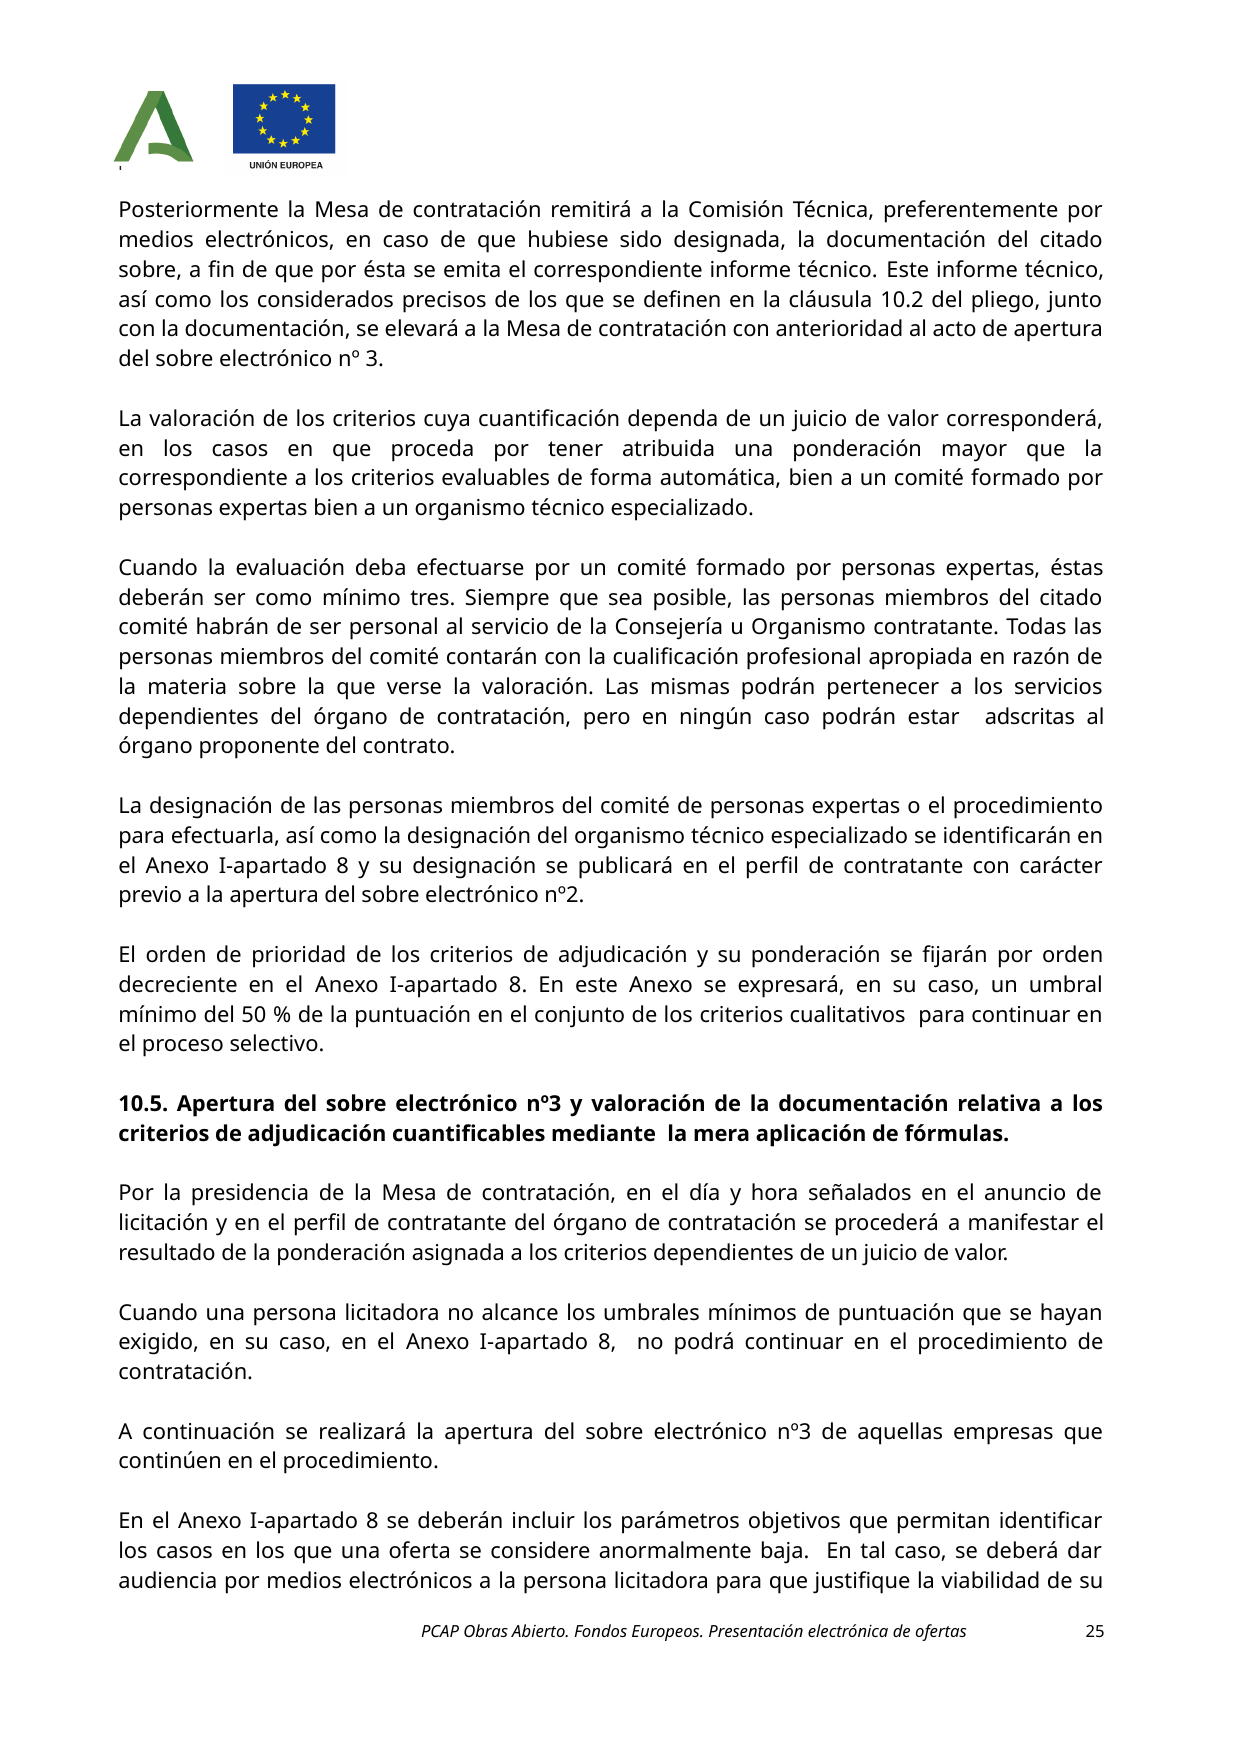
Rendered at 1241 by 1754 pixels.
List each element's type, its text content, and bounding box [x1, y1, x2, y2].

picture [109, 86, 198, 166]
text Cuando una persona licitadora no alcance los umbrales mínimos de puntuación que se hayan exigido, en su caso, en el Anexo I-apartado 8, no podrá continuar en el procedimiento de contratación. [118, 1297, 1104, 1386]
text El orden de prioridad de los criterios de adjudicación y su ponderación se fijarán por orden decreciente en el Anexo I-apartado 8. En este Anexo se expresará, en su caso, un umbral mínimo del 50 % de la puntuación en el conjunto de los criterios cualitativos para continuar en el proceso selectivo. [118, 939, 1104, 1058]
text Posteriormente la Mesa de contratación remitirá a la Comisión Técnica, preferentemente por medios electrónicos, en caso de que hubiese sido designada, la documentación del citado sobre, a fin de que por ésta se emita el correspondiente informe técnico. Este informe técnico, así como los considerados precisos de los que se definen en la cláusula 10.2 del pliego, junto con la documentación, se elevará a la Mesa de contratación con anterioridad al acto de apertura del sobre electrónico nº 3. [118, 194, 1104, 373]
text Cuando la evaluación deba efectuarse por un comité formado por personas expertas, éstas deberán ser como mínimo tres. Siempre que sea posible, las personas miembros del citado comité habrán de ser personal al servicio de la Consejería u Organismo contratante. Todas las personas miembros del comité contarán con la cualificación profesional apropiada en razón de la materia sobre la que verse la valoración. Las mismas podrán pertenecer a los servicios dependientes del órgano de contratación, pero en ningún caso podrán estar adscritas al órgano proponente del contrato. [118, 552, 1104, 760]
text En el Anexo I-apartado 8 se deberán incluir los parámetros objetivos que permitan identificar los casos en los que una oferta se considere anormalmente baja. En tal caso, se deberá dar audiencia por medios electrónicos a la persona licitadora para que justifique la viabilidad de su [118, 1505, 1104, 1594]
text La valoración de los criterios cuya cuantificación dependa de un juicio de valor corresponderá, en los casos en que proceda por tener atribuida una ponderación mayor que la correspondiente a los criterios evaluables de forma automática, bien a un comité formado por personas expertas bien a un organismo técnico especializado. [118, 403, 1104, 522]
text 10.5. Apertura del sobre electrónico nº3 y valoración de la documentación relativa a los criterios de adjudicación cuantificables mediante la mera aplicación de fórmulas. [118, 1088, 1104, 1148]
text La designación de las personas miembros del comité de personas expertas o el procedimiento para efectuarla, así como la designación del organismo técnico especializado se identificarán en el Anexo I-apartado 8 y su designación se publicará en el perfil de contratante con carácter previo a la apertura del sobre electrónico nº2. [118, 790, 1104, 909]
text A continuación se realizará la apertura del sobre electrónico nº3 de aquellas empresas que continúen en el procedimiento. [118, 1416, 1104, 1475]
picture [221, 78, 347, 176]
text Por la presidencia de la Mesa de contratación, en el día y hora señalados en el anuncio de licitación y en el perfil de contratante del órgano de contratación se procederá a manifestar el resultado de la ponderación asignada a los criterios dependientes de un juicio de valor. [118, 1177, 1104, 1267]
